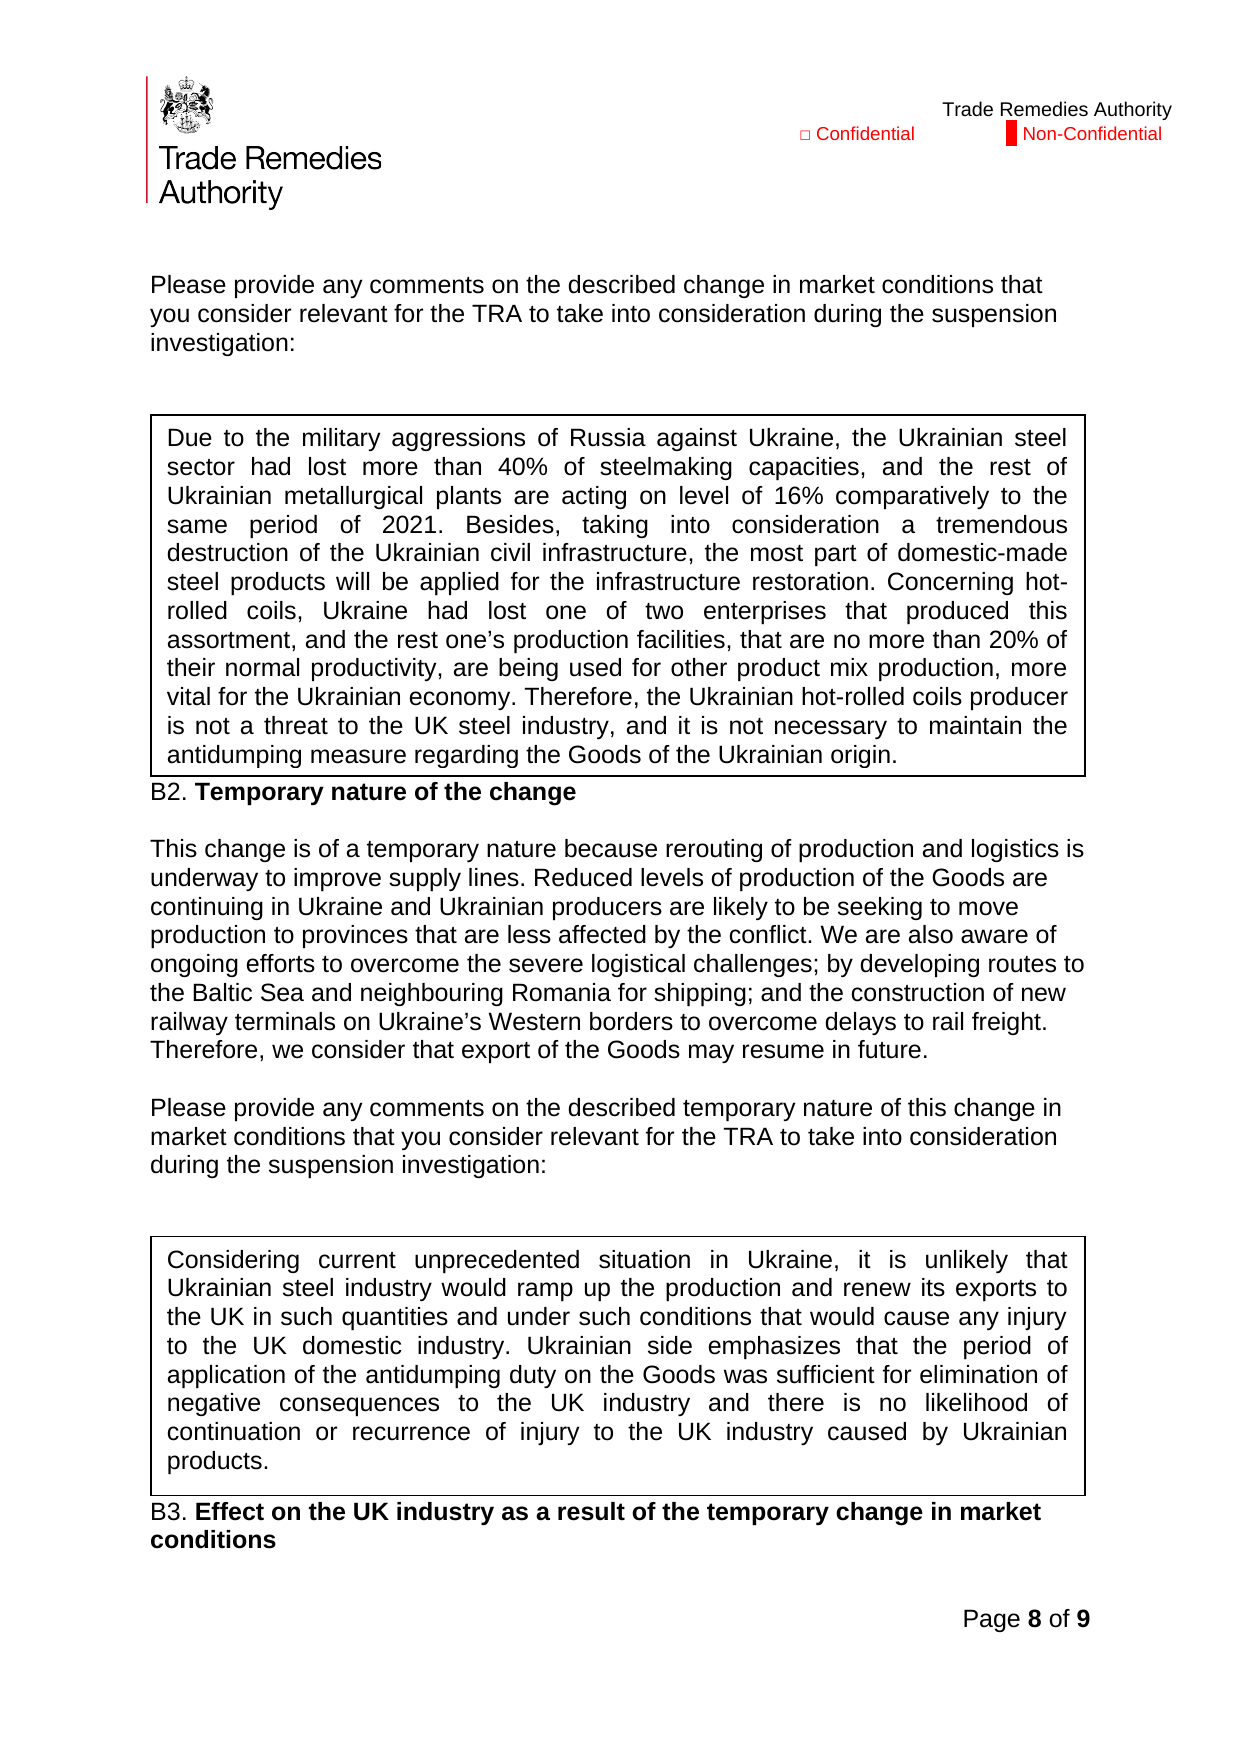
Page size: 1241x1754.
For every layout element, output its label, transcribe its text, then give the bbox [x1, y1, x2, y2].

text Please provide any comments on the described change in market conditions that you consider relevant for the TRA to take into consideration during the suspension investigation: [150, 270, 1090, 357]
text Please provide any comments on the described temporary nature of this change in market conditions that you consider relevant for the TRA to take into consideration during the suspension investigation: [150, 1093, 1090, 1179]
text B3. Effect on the UK industry as a result of the temporary change in market conditions [150, 1266, 1090, 1554]
text Considering current unprecedented situation in Ukraine, it is unlikely that Ukrainian steel industry would ramp up the production and renew its exports to the UK in such quantities and under such conditions that would cause any injury to the UK domestic industry. Ukrainian side emphasizes that the period of application of the antidumping duty on the Goods was sufficient for elimination of negative consequences to the UK industry and there is no likelihood of continuation or recurrence of injury to the UK industry caused by Ukrainian products. [167, 1244, 1069, 1474]
text This change is of a temporary nature because rerouting of production and logistics is underway to improve supply lines. Reduced levels of production of the Goods are continuing in Ukraine and Ukrainian producers are likely to be seeking to move production to provinces that are less affected by the conflict. We are also aware of ongoing efforts to overcome the severe logistical challenges; by developing routes to the Baltic Sea and neighbouring Romania for shipping; and the construction of new railway terminals on Ukraine’s Western borders to overcome delays to rail freight. Therefore, we consider that export of the Goods may resume in future. [150, 834, 1090, 1064]
text Due to the military aggressions of Russia against Ukraine, the Ukrainian steel sector had lost more than 40% of steelmaking capacities, and the rest of Ukrainian metallurgical plants are acting on level of 16% comparatively to the same period of 2021. Besides, taking into consideration a tremendous destruction of the Ukrainian civil infrastructure, the most part of domestic-made steel products will be applied for the infrastructure restoration. Concerning hot-rolled coils, Ukraine had lost one of two enterprises that produced this assortment, and the rest one’s production facilities, that are no more than 20% of their normal productivity, are being used for other product mix production, more vital for the Ukrainian economy. Therefore, the Ukrainian hot-rolled coils producer is not a threat to the UK steel industry, and it is not necessary to maintain the antidumping measure regarding the Goods of the Ukrainian origin. [167, 423, 1069, 768]
text B2. Temporary nature of the change [150, 443, 1090, 806]
